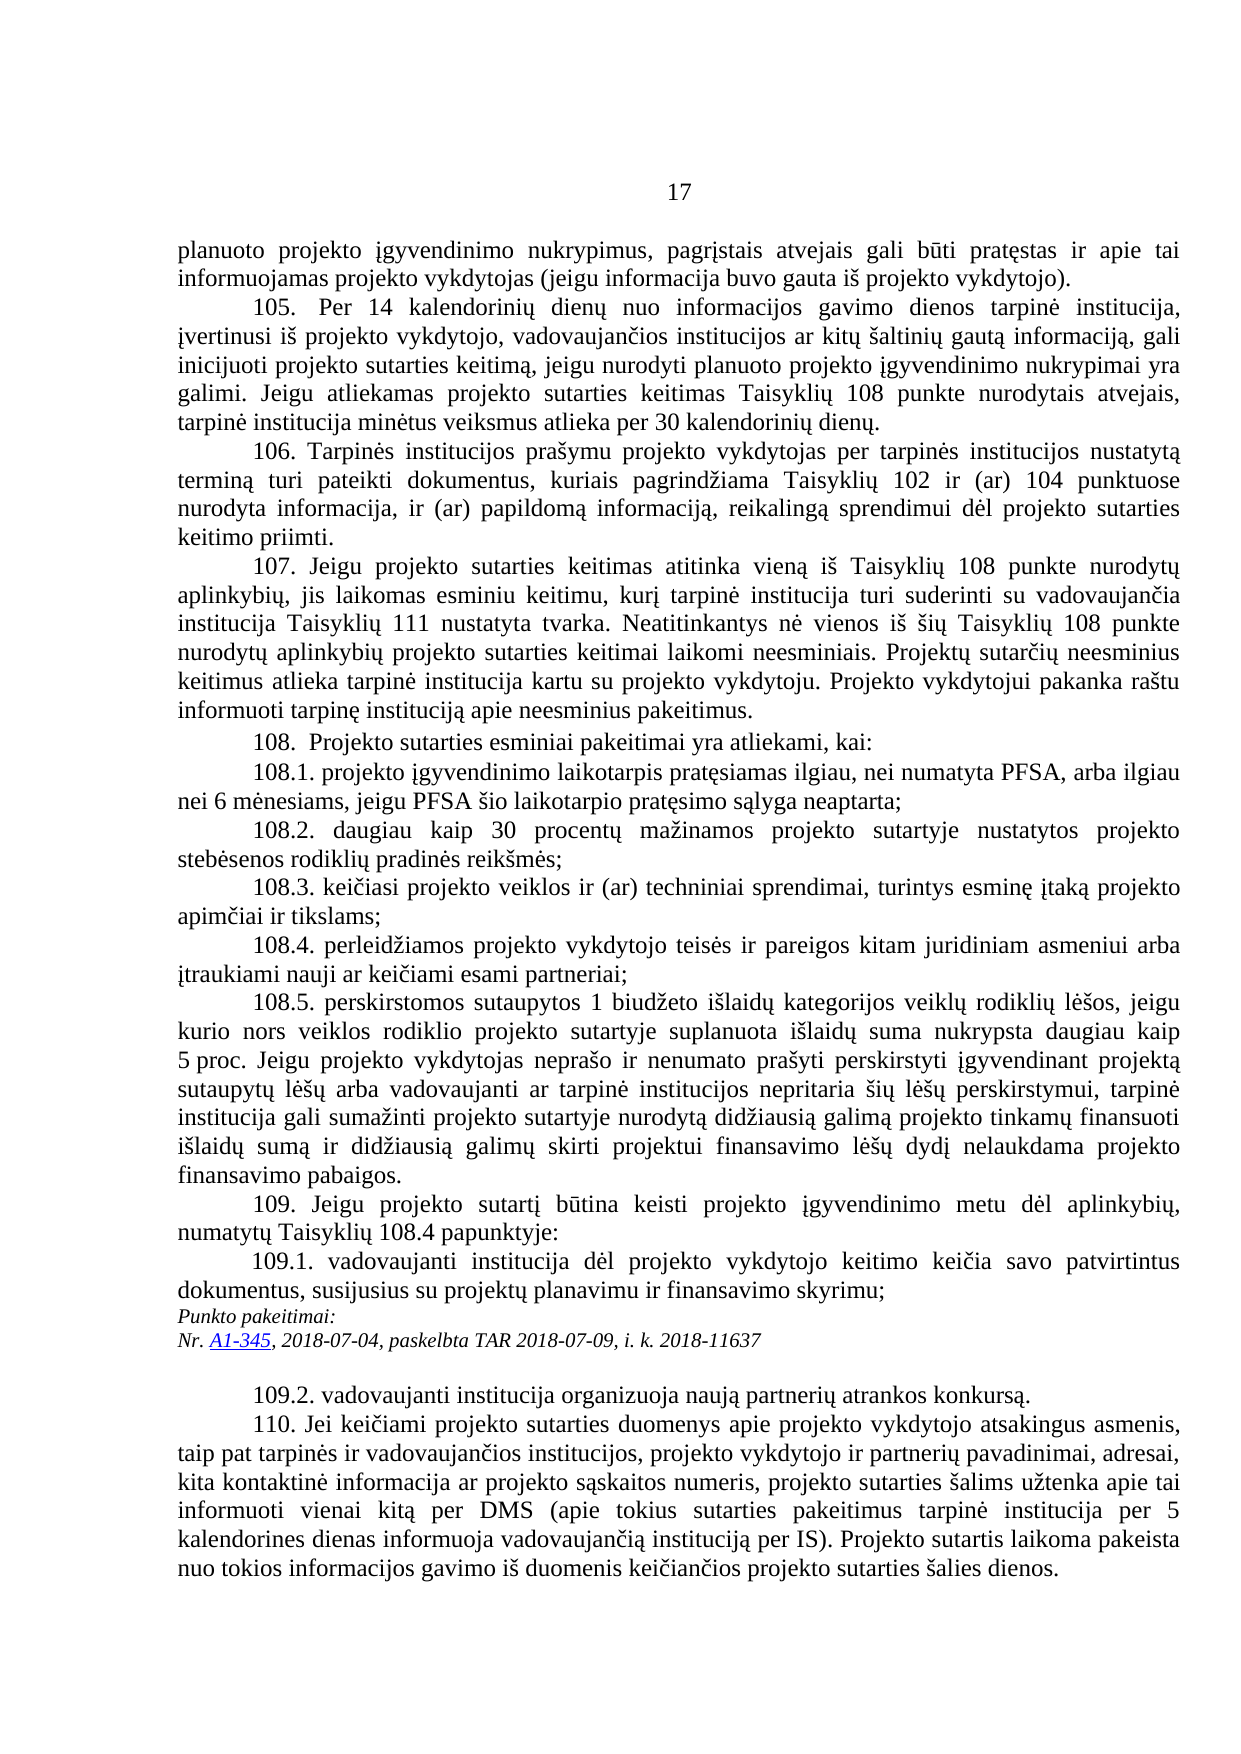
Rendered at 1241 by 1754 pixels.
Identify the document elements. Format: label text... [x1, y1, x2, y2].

text 108. Projekto sutarties esminiai pakeitimai yra atliekami, kai: [177, 723, 1181, 757]
text 110. Jei keičiami projekto sutarties duomenys apie projekto vykdytojo atsakingus asmenis, taip pat tarpinės ir vadovaujančios institucijos, projekto vykdytojo ir partnerių pavadinimai, adresai, kita kontaktinė informacija ar projekto sąskaitos numeris, projekto sutarties šalims užtenka apie tai informuoti vienai kitą per DMS (apie tokius sutarties pakeitimus tarpinė institucija per 5 kalendorines dienas informuoja vadovaujančią instituciją per IS). Projekto sutartis laikoma pakeista nuo tokios informacijos gavimo iš duomenis keičiančios projekto sutarties šalies dienos. [177, 1409, 1181, 1582]
text 109.1. vadovaujanti institucija dėl projekto vykdytojo keitimo keičia savo patvirtintus dokumentus, susijusius su projektų planavimu ir finansavimo skyrimu; [177, 1246, 1181, 1304]
text 108.4. perleidžiamos projekto vykdytojo teisės ir pareigos kitam juridiniam asmeniui arba įtraukiami nauji ar keičiami esami partneriai; [177, 930, 1181, 987]
text planuoto projekto įgyvendinimo nukrypimus, pagrįstais atvejais gali būti pratęstas ir apie tai informuojamas projekto vykdytojas (jeigu informacija buvo gauta iš projekto vykdytojo). [177, 235, 1181, 292]
text 107. Jeigu projekto sutarties keitimas atitinka vieną iš Taisyklių 108 punkte nurodytų aplinkybių, jis laikomas esminiu keitimu, kurį tarpinė institucija turi suderinti su vadovaujančia institucija Taisyklių 111 nustatyta tvarka. Neatitinkantys nė vienos iš šių Taisyklių 108 punkte nurodytų aplinkybių projekto sutarties keitimai laikomi neesminiais. Projektų sutarčių neesminius keitimus atlieka tarpinė institucija kartu su projekto vykdytoju. Projekto vykdytojui pakanka raštu informuoti tarpinę instituciją apie neesminius pakeitimus. [177, 551, 1181, 723]
text 106. Tarpinės institucijos prašymu projekto vykdytojas per tarpinės institucijos nustatytą terminą turi pateikti dokumentus, kuriais pagrindžiama Taisyklių 102 ir (ar) 104 punktuose nurodyta informacija, ir (ar) papildomą informaciją, reikalingą sprendimui dėl projekto sutarties keitimo priimti. [177, 436, 1181, 551]
text Punkto pakeitimai: [177, 1304, 1181, 1328]
text Nr. A1-345, 2018-07-04, paskelbta TAR 2018-07-09, i. k. 2018-11637 [177, 1328, 1181, 1352]
text 108.3. keičiasi projekto veiklos ir (ar) techniniai sprendimai, turintys esminę įtaką projekto apimčiai ir tikslams; [177, 872, 1181, 930]
text 105. Per 14 kalendorinių dienų nuo informacijos gavimo dienos tarpinė institucija, įvertinusi iš projekto vykdytojo, vadovaujančios institucijos ar kitų šaltinių gautą informaciją, gali inicijuoti projekto sutarties keitimą, jeigu nurodyti planuoto projekto įgyvendinimo nukrypimai yra galimi. Jeigu atliekamas projekto sutarties keitimas Taisyklių 108 punkte nurodytais atvejais, tarpinė institucija minėtus veiksmus atlieka per 30 kalendorinių dienų. [177, 292, 1181, 436]
text 108.5. perskirstomos sutaupytos 1 biudžeto išlaidų kategorijos veiklų rodiklių lėšos, jeigu kurio nors veiklos rodiklio projekto sutartyje suplanuota išlaidų suma nukrypsta daugiau kaip 5 proc. Jeigu projekto vykdytojas neprašo ir nenumato prašyti perskirstyti įgyvendinant projektą sutaupytų lėšų arba vadovaujanti ar tarpinė institucijos nepritaria šių lėšų perskirstymui, tarpinė institucija gali sumažinti projekto sutartyje nurodytą didžiausią galimą projekto tinkamų finansuoti išlaidų sumą ir didžiausią galimų skirti projektui finansavimo lėšų dydį nelaukdama projekto finansavimo pabaigos. [177, 987, 1181, 1189]
text 109.2. vadovaujanti institucija organizuoja naują partnerių atrankos konkursą. [177, 1381, 1181, 1409]
text 109. Jeigu projekto sutartį būtina keisti projekto įgyvendinimo metu dėl aplinkybių, numatytų Taisyklių 108.4 papunktyje: [177, 1189, 1181, 1246]
text 108.2. daugiau kaip 30 procentų mažinamos projekto sutartyje nustatytos projekto stebėsenos rodiklių pradinės reikšmės; [177, 815, 1181, 872]
text 108.1. projekto įgyvendinimo laikotarpis pratęsiamas ilgiau, nei numatyta PFSA, arba ilgiau nei 6 mėnesiams, jeigu PFSA šio laikotarpio pratęsimo sąlyga neaptarta; [177, 757, 1181, 815]
